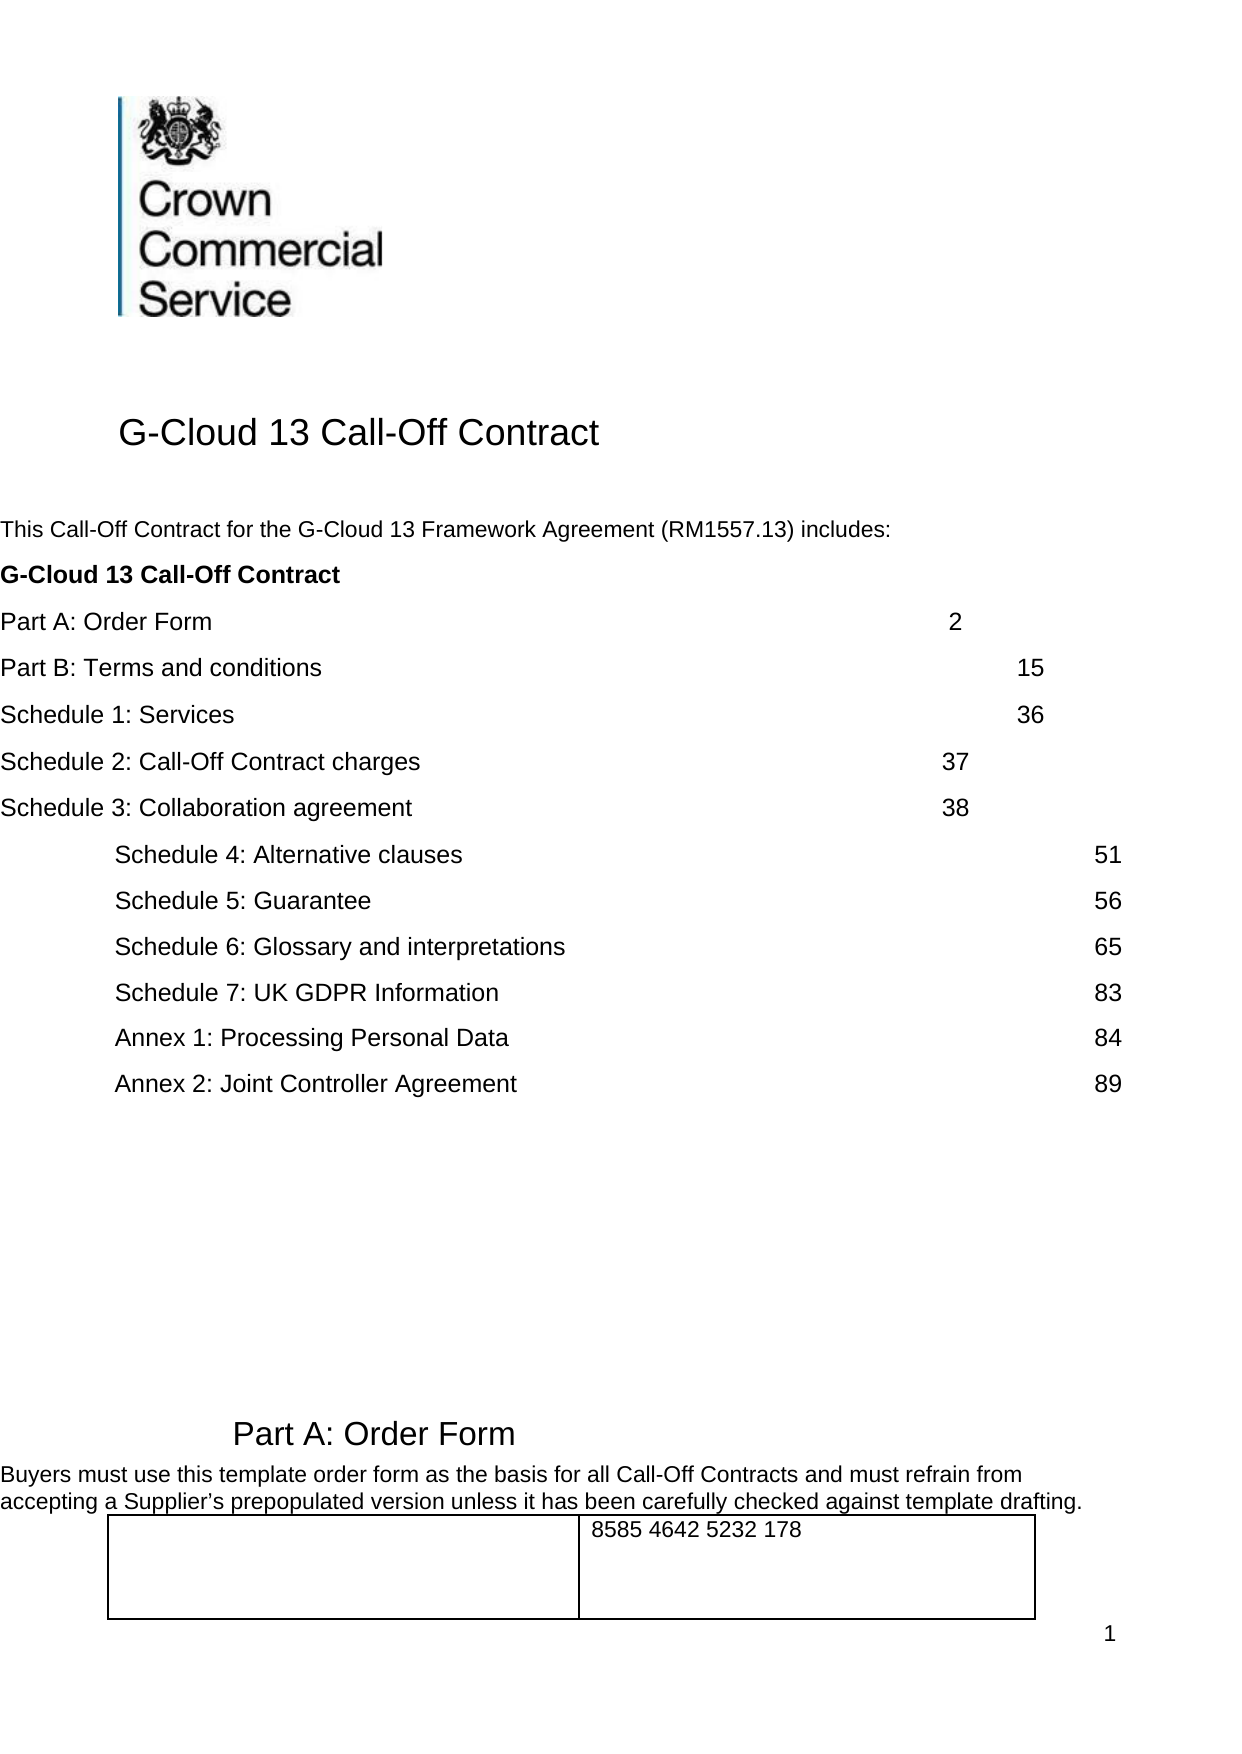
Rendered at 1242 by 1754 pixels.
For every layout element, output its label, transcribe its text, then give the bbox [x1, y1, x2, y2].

table_header [109, 1516, 578, 1617]
text Schedule 7: UK GDPR Information 83 [0, 978, 1122, 1007]
subtitle Part A: Order Form [116, 1414, 1122, 1453]
subtitle G-Cloud 13 Call-Off Contract [118, 410, 1122, 453]
text Schedule 1: Services 36 [0, 700, 1121, 729]
text This Call-Off Contract for the G-Cloud 13 Framework Agreement (RM1557.13) includes: [0, 516, 1121, 542]
text Schedule 6: Glossary and interpretations 65 [0, 932, 1122, 961]
text Schedule 5: Guarantee 56 [0, 886, 1122, 915]
text Schedule 2: Call-Off Contract charges 37 [0, 747, 1121, 776]
text Part B: Terms and conditions 15 [0, 653, 1121, 682]
text Schedule 3: Collaboration agreement 38 [0, 793, 1121, 822]
text Schedule 4: Alternative clauses 51 [0, 840, 1122, 869]
text Buyers must use this template order form as the basis for all Call-Off Contracts and must refrain from accepting a Supplier’s prepopulated version unless it has been carefully checked against template drafting. [0, 1461, 1121, 1514]
text Annex 1: Processing Personal Data 84 [0, 1023, 1122, 1053]
table_header 8585 4642 5232 178 [580, 1516, 1034, 1617]
text G-Cloud 13 Call-Off Contract [0, 560, 1121, 589]
text Part A: Order Form 2 [0, 607, 1121, 636]
text Annex 2: Joint Controller Agreement 89 [0, 1069, 1122, 1098]
